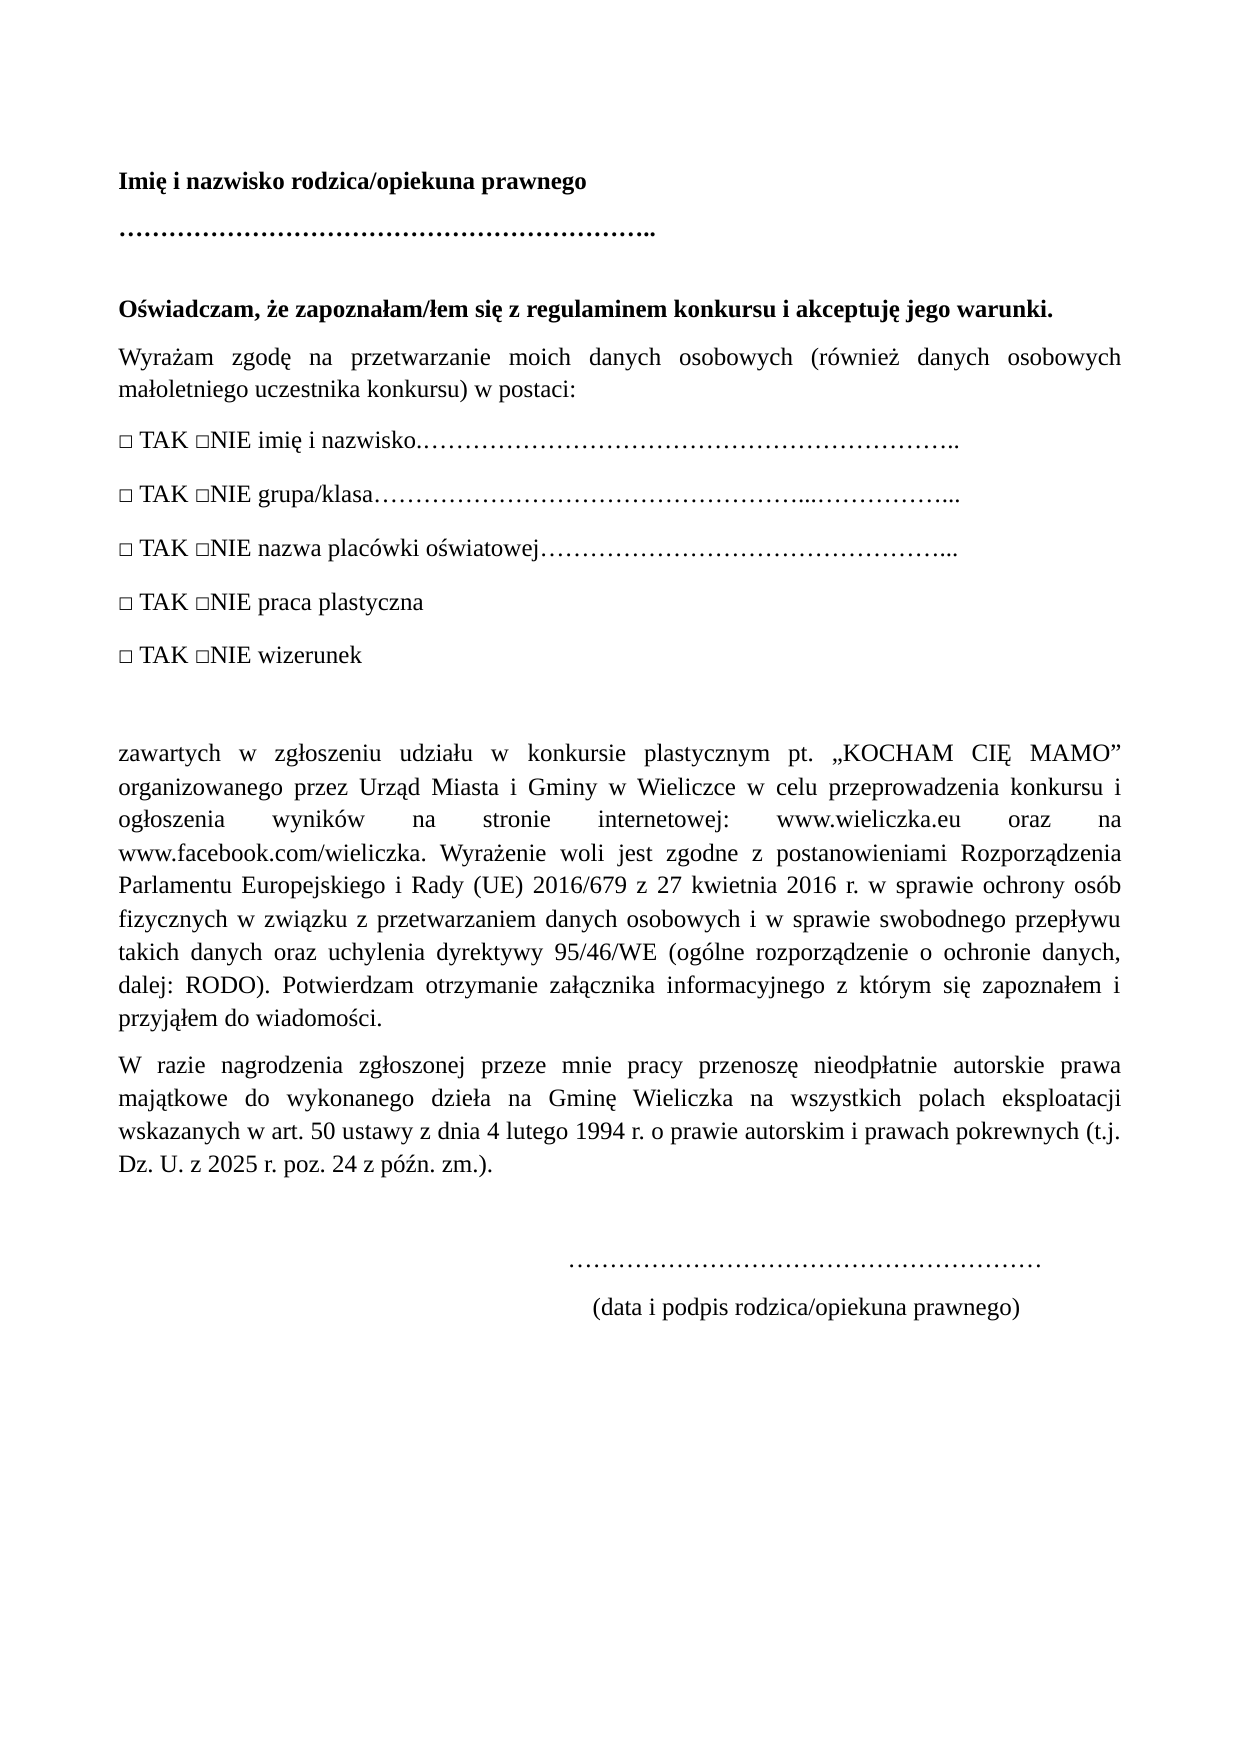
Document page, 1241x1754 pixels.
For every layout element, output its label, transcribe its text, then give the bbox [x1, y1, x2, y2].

text Wyrażam zgodę na przetwarzanie moich danych osobowych (również danych osobowych małoletniego uczestnika konkursu) w postaci: [118, 342, 1122, 403]
text ……………………………………………………….. [118, 213, 1122, 275]
text ☐ TAK ☐NIE nazwa placówki oświatowej…………………………………………... [118, 530, 1122, 564]
text zawartych w zgłoszeniu udziału w konkursie plastycznym pt. „KOCHAM CIĘ MAMO” organizowanego przez Urząd Miasta i Gminy w Wieliczce w celu przeprowadzenia konkursu i ogłoszenia wyników na stronie internetowej: www.wieliczka.eu oraz na www.facebook.com/wieliczka. Wyrażenie woli jest zgodne z postanowieniami Rozporządzenia Parlamentu Europejskiego i Rady (UE) 2016/679 z 27 kwietnia 2016 r. w sprawie ochrony osób fizycznych w związku z przetwarzaniem danych osobowych i w sprawie swobodnego przepływu takich danych oraz uchylenia dyrektywy 95/46/WE (ogólne rozporządzenie o ochronie danych, dalej: RODO). Potwierdzam otrzymanie załącznika informacyjnego z którym się zapoznałem i przyjąłem do wiadomości. [118, 738, 1122, 1031]
text Oświadczam, że zapoznałam/łem się z regulaminem konkursu i akceptuję jego warunki. [118, 294, 1122, 323]
text Imię i nazwisko rodzica/opiekuna prawnego [118, 166, 1122, 194]
text W razie nagrodzenia zgłoszonej przeze mnie pracy przenoszę nieodpłatnie autorskie prawa majątkowe do wykonanego dzieła na Gminę Wieliczka na wszystkich polach eksploatacji wskazanych w art. 50 ustawy z dnia 4 lutego 1994 r. o prawie autorskim i prawach pokrewnych (t.j. Dz. U. z 2025 r. poz. 24 z późn. zm.). [118, 1050, 1122, 1178]
text ☐ TAK ☐NIE imię i nazwisko.……………………………………………………….. [118, 422, 1122, 456]
text ☐ TAK ☐NIE praca plastyczna [118, 583, 1122, 617]
text ………………………………………………… [118, 1244, 1122, 1273]
text ☐ TAK ☐NIE wizerunek [118, 637, 1122, 671]
text ☐ TAK ☐NIE grupa/klasa……………………………………………...……………... [118, 476, 1122, 510]
text (data i podpis rodzica/opiekuna prawnego) [118, 1292, 1122, 1321]
